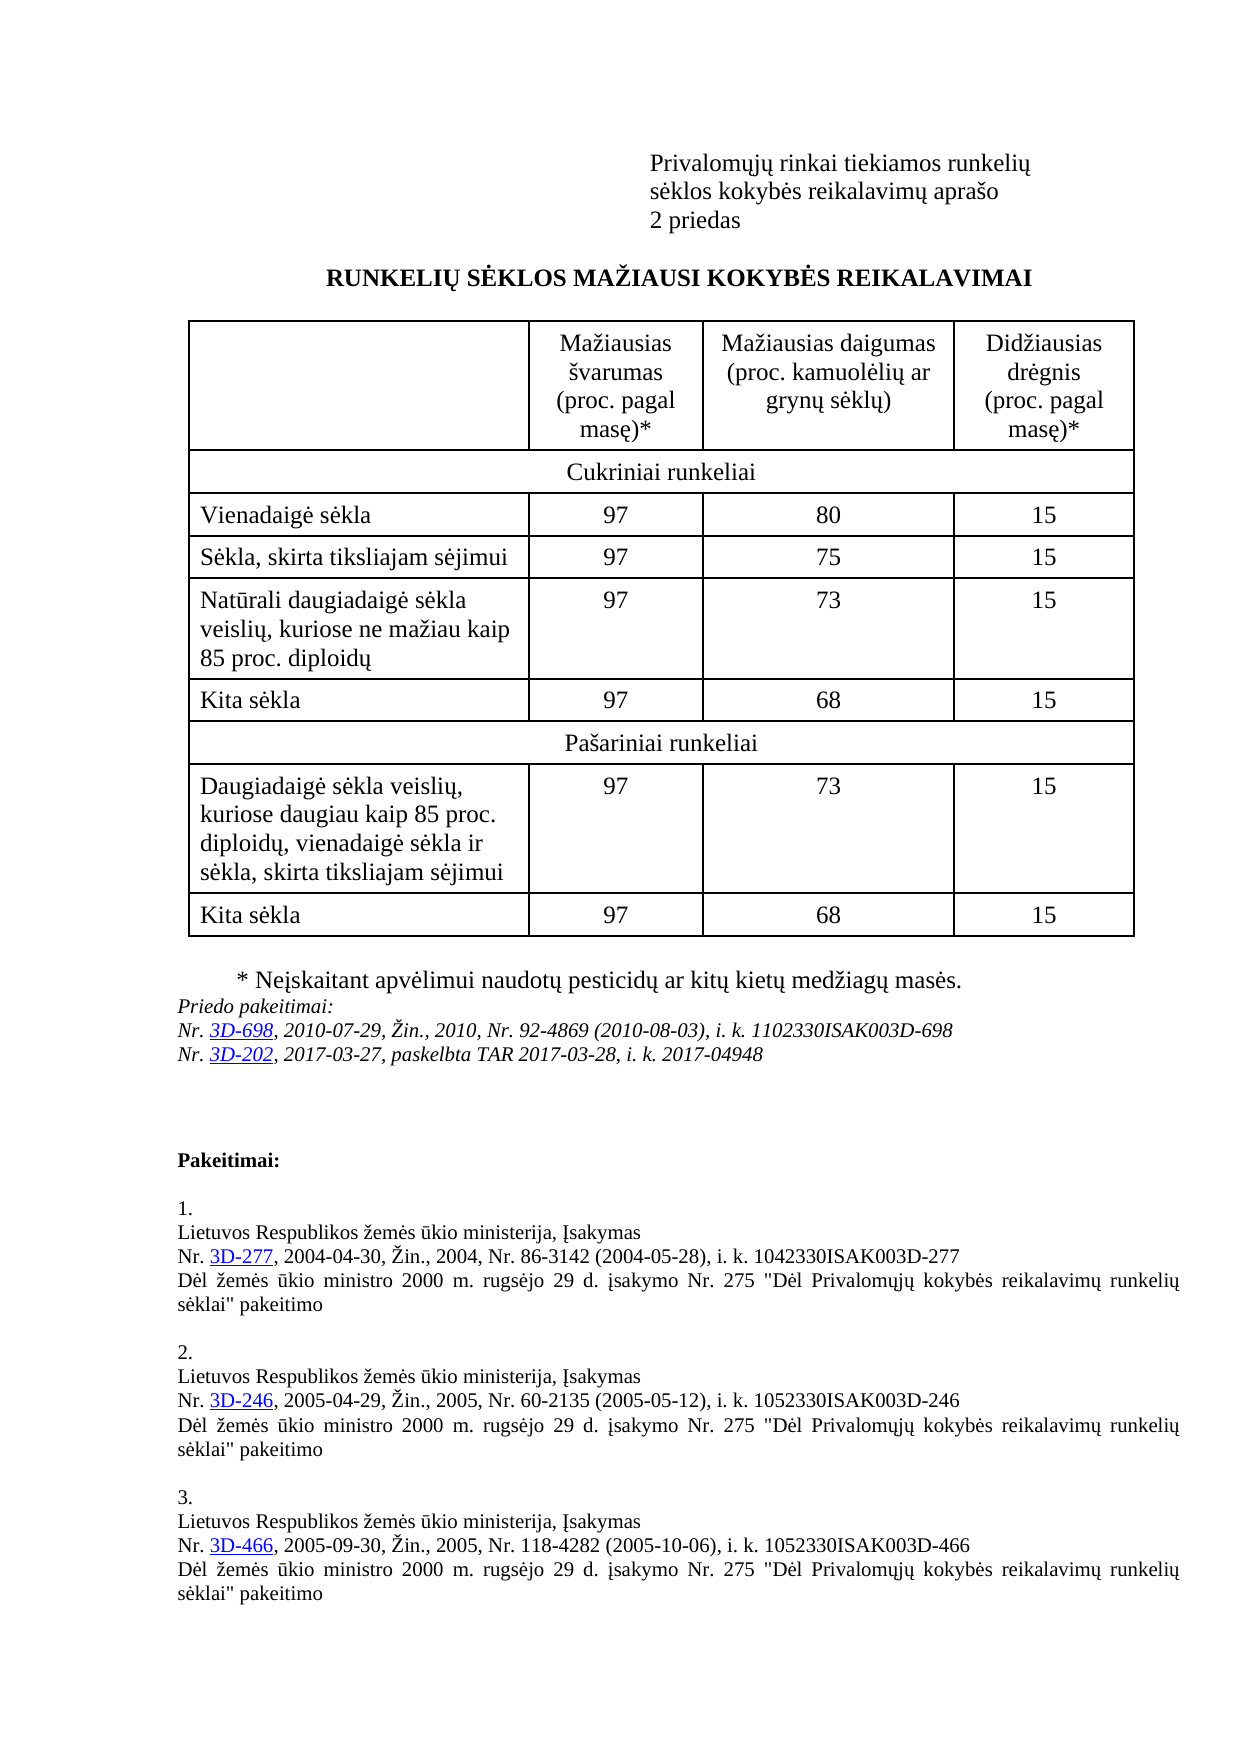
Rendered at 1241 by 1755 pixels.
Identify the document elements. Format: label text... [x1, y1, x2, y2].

table_cell Vienadaigė sėkla [190, 494, 528, 534]
text * Neįskaitant apvėlimui naudotų pesticidų ar kitų kietų medžiagų masės. [177, 965, 1181, 994]
text Nr. 3D-698, 2010-07-29, Žin., 2010, Nr. 92-4869 (2010-08-03), i. k. 1102330ISAK003D-698 [177, 1018, 1181, 1042]
table_cell 97 [530, 894, 702, 934]
text Dėl žemės ūkio ministro 2000 m. rugsėjo 29 d. įsakymo Nr. 275 "Dėl Privalomųjų kokybės reikalavimų runkelių sėklai" pakeitimo [177, 1412, 1181, 1461]
table_cell 68 [704, 894, 953, 934]
table_cell 15 [955, 579, 1133, 677]
table_cell 15 [955, 894, 1133, 934]
table_cell 97 [530, 579, 702, 677]
text Lietuvos Respublikos žemės ūkio ministerija, Įsakymas [177, 1509, 1181, 1533]
table_cell 75 [704, 537, 953, 577]
text Lietuvos Respublikos žemės ūkio ministerija, Įsakymas [177, 1220, 1181, 1244]
table_cell Kita sėkla [190, 680, 528, 720]
table_cell 68 [704, 680, 953, 720]
text Priedo pakeitimai: [177, 994, 1181, 1018]
table_cell 15 [955, 494, 1133, 534]
table_header Didžiausias drėgnis (proc. pagal masę)* [955, 322, 1133, 449]
text Lietuvos Respublikos žemės ūkio ministerija, Įsakymas [177, 1364, 1181, 1388]
table_cell 97 [530, 680, 702, 720]
table_cell 80 [704, 494, 953, 534]
text 2 priedas [649, 205, 1181, 234]
table_cell Pašariniai runkeliai [190, 722, 1133, 763]
text 3. [177, 1485, 1181, 1509]
table_header Mažiausias daigumas (proc. kamuolėlių ar grynų sėklų) [704, 322, 953, 449]
table_cell 97 [530, 537, 702, 577]
table_header Mažiausias švarumas (proc. pagal masę)* [530, 322, 702, 449]
text 1. [177, 1196, 1181, 1220]
table_cell 15 [955, 765, 1133, 892]
text Pakeitimai: [177, 1148, 1181, 1172]
table_cell 73 [704, 765, 953, 892]
table_cell 73 [704, 579, 953, 677]
text Nr. 3D-277, 2004-04-30, Žin., 2004, Nr. 86-3142 (2004-05-28), i. k. 1042330ISAK003D-277 [177, 1244, 1181, 1268]
text Nr. 3D-246, 2005-04-29, Žin., 2005, Nr. 60-2135 (2005-05-12), i. k. 1052330ISAK003D-246 [177, 1388, 1181, 1412]
text Nr. 3D-202, 2017-03-27, paskelbta TAR 2017-03-28, i. k. 2017-04948 [177, 1042, 1181, 1066]
text sėklos kokybės reikalavimų aprašo [649, 176, 1181, 205]
table_cell Natūrali daugiadaigė sėkla veislių, kuriose ne mažiau kaip 85 proc. diploidų [190, 579, 528, 677]
table_cell Kita sėkla [190, 894, 528, 934]
text RUNKELIŲ SĖKLOS MAŽIAUSI KOKYBĖS REIKALAVIMAI [177, 263, 1181, 291]
table_cell 15 [955, 680, 1133, 720]
text Dėl žemės ūkio ministro 2000 m. rugsėjo 29 d. įsakymo Nr. 275 "Dėl Privalomųjų kokybės reikalavimų runkelių sėklai" pakeitimo [177, 1557, 1181, 1605]
text Dėl žemės ūkio ministro 2000 m. rugsėjo 29 d. įsakymo Nr. 275 "Dėl Privalomųjų kokybės reikalavimų runkelių sėklai" pakeitimo [177, 1268, 1181, 1316]
table_cell 97 [530, 494, 702, 534]
table_header [190, 322, 528, 449]
table_cell 97 [530, 765, 702, 892]
text 2. [177, 1340, 1181, 1364]
text Nr. 3D-466, 2005-09-30, Žin., 2005, Nr. 118-4282 (2005-10-06), i. k. 1052330ISAK003D-466 [177, 1533, 1181, 1557]
table_cell 15 [955, 537, 1133, 577]
table_cell Daugiadaigė sėkla veislių, kuriose daugiau kaip 85 proc. diploidų, vienadaigė sėkla ir sėkla, skirta tiksliajam sėjimui [190, 765, 528, 892]
table_cell Cukriniai runkeliai [190, 451, 1133, 492]
table_cell Sėkla, skirta tiksliajam sėjimui [190, 537, 528, 577]
text Privalomųjų rinkai tiekiamos runkelių [649, 148, 1181, 176]
